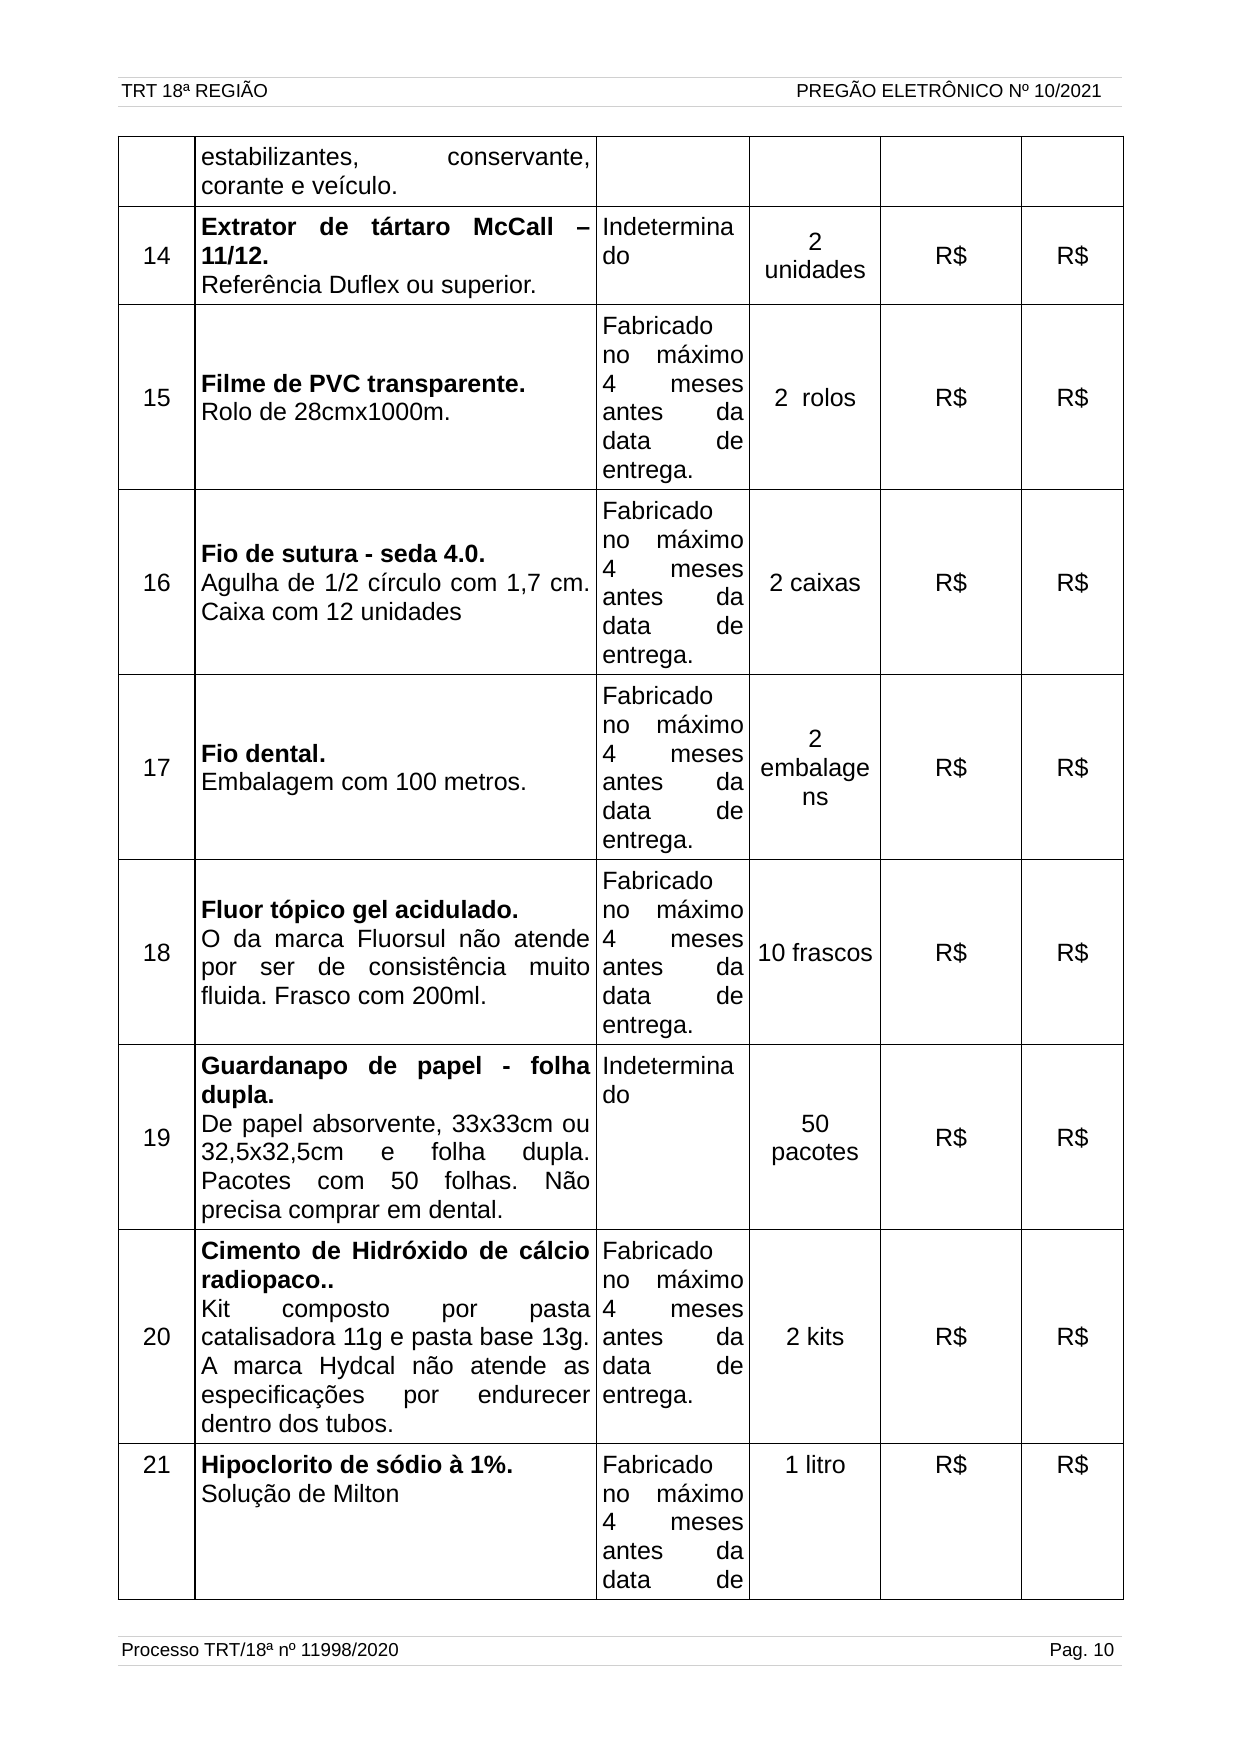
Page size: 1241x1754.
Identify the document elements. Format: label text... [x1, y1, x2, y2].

table_cell [750, 137, 880, 206]
table_cell R$ [881, 675, 1021, 859]
table_cell 2 kits [750, 1230, 880, 1443]
table_cell 17 [119, 675, 194, 859]
table_cell [881, 137, 1021, 206]
table_cell Fabricado no máximo 4 meses antes da data de entrega. [597, 1230, 749, 1443]
table_cell R$ [881, 1230, 1021, 1443]
table_cell R$ [881, 207, 1021, 304]
table_cell R$ [881, 490, 1021, 674]
table_cell 21 [119, 1444, 194, 1599]
table_cell Fio de sutura - seda 4.0. Agulha de 1/2 círculo com 1,7 cm. Caixa com 12 unidades [196, 490, 596, 674]
table_cell [597, 137, 749, 206]
table_cell R$ [881, 860, 1021, 1044]
table_cell Fabricado no máximo 4 meses antes da data de [597, 1444, 749, 1599]
table_cell 2 rolos [750, 305, 880, 489]
table_cell Filme de PVC transparente. Rolo de 28cmx1000m. [196, 305, 596, 489]
table_cell 14 [119, 207, 194, 304]
table_cell 2 caixas [750, 490, 880, 674]
table_cell 18 [119, 860, 194, 1044]
table_cell R$ [881, 305, 1021, 489]
table_cell 15 [119, 305, 194, 489]
table_cell Fio dental. Embalagem com 100 metros. [196, 675, 596, 859]
table_cell Hipoclorito de sódio à 1%. Solução de Milton [196, 1444, 596, 1599]
table_cell Guardanapo de papel - folha dupla. De papel absorvente, 33x33cm ou 32,5x32,5cm e folha dupla. Pacotes com 50 folhas. Não precisa comprar em dental. [196, 1045, 596, 1229]
table_cell estabilizantes, conservante, corante e veículo. [196, 137, 596, 206]
table_cell Cimento de Hidróxido de cálcio radiopaco.. Kit composto por pasta catalisadora 11g e pasta base 13g. A marca Hydcal não atende as especificações por endurecer dentro dos tubos. [196, 1230, 596, 1443]
table_cell R$ [1022, 1230, 1123, 1443]
table_cell R$ [1022, 305, 1123, 489]
table_cell Indeterminado [597, 207, 749, 304]
table_cell R$ [1022, 1444, 1123, 1599]
table_cell Indeterminado [597, 1045, 749, 1229]
table_cell R$ [881, 1444, 1021, 1599]
table_cell Fabricado no máximo 4 meses antes da data de entrega. [597, 675, 749, 859]
table_cell R$ [1022, 490, 1123, 674]
table_cell 1 litro [750, 1444, 880, 1599]
table_cell Fabricado no máximo 4 meses antes da data de entrega. [597, 860, 749, 1044]
table_cell R$ [881, 1045, 1021, 1229]
table_cell 19 [119, 1045, 194, 1229]
table_cell 2 unidades [750, 207, 880, 304]
table_cell 16 [119, 490, 194, 674]
table_cell R$ [1022, 1045, 1123, 1229]
table_cell 20 [119, 1230, 194, 1443]
table_cell [119, 137, 194, 206]
table_cell R$ [1022, 860, 1123, 1044]
table_cell 2 embalagens [750, 675, 880, 859]
table_cell Extrator de tártaro McCall – 11/12. Referência Duflex ou superior. [196, 207, 596, 304]
table_cell Fabricado no máximo 4 meses antes da data de entrega. [597, 490, 749, 674]
table_cell Fabricado no máximo 4 meses antes da data de entrega. [597, 305, 749, 489]
table_cell Fluor tópico gel acidulado. O da marca Fluorsul não atende por ser de consistência muito fluida. Frasco com 200ml. [196, 860, 596, 1044]
table_cell [1022, 137, 1123, 206]
table_cell 50 pacotes [750, 1045, 880, 1229]
table_cell 10 frascos [750, 860, 880, 1044]
table_cell R$ [1022, 675, 1123, 859]
table_cell R$ [1022, 207, 1123, 304]
